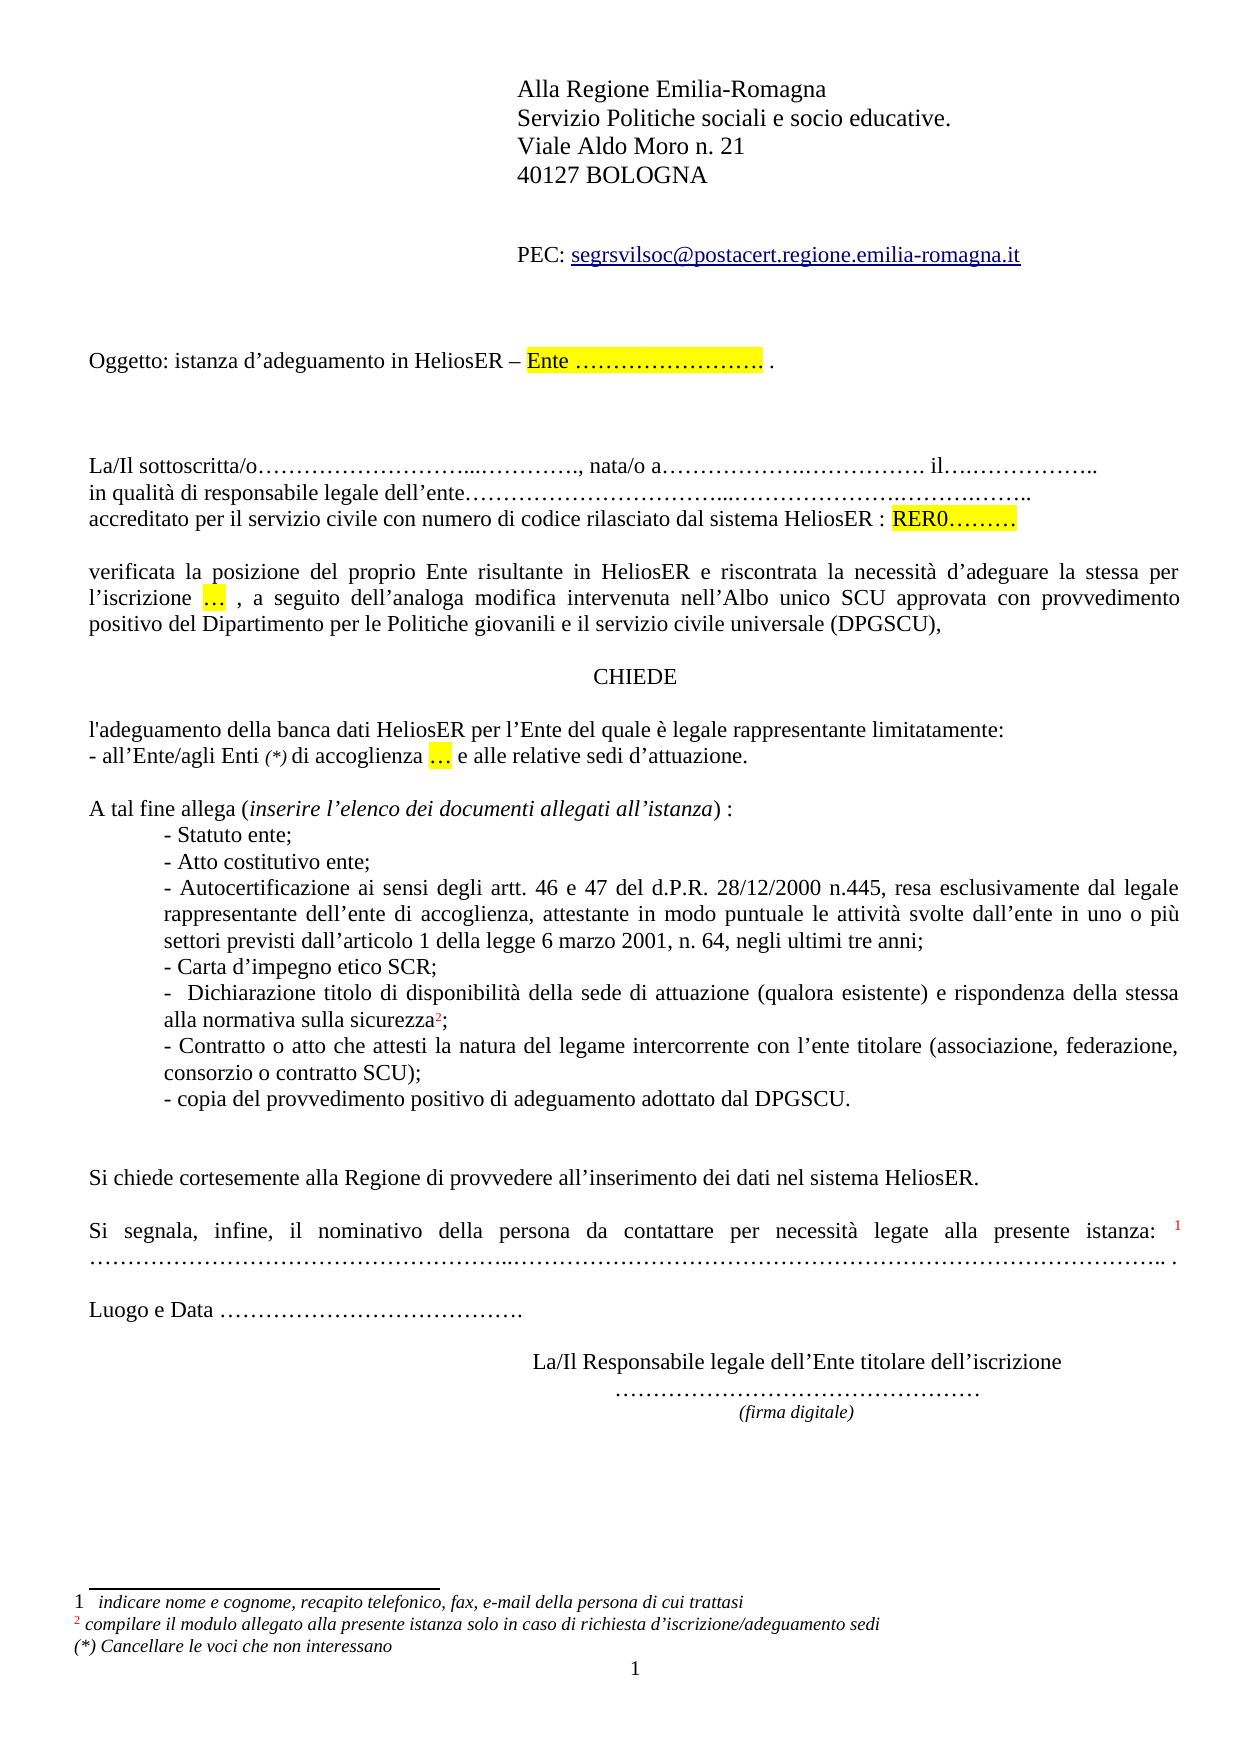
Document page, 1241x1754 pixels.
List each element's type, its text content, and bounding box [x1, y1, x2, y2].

text CHIEDE [89, 663, 1181, 689]
text Luogo e Data …………………………………. [89, 1296, 1181, 1322]
text - Dichiarazione titolo di disponibilità della sede di attuazione (qualora esistente) e rispondenza della stessa alla normativa sulla sicurezza2; [164, 979, 1181, 1032]
text La/Il sottoscritta/o………………………...…………., nata/o a……………….……………. il….…………….. [89, 452, 1181, 479]
text 2 compilare il modulo allegato alla presente istanza solo in caso di richiesta d’iscrizione/adeguamento sedi [74, 1613, 1152, 1634]
text - all’Ente/agli Enti (*) di accoglienza … e alle relative sedi d’attuazione. [89, 742, 1181, 769]
text - copia del provvedimento positivo di adeguamento adottato dal DPGSCU. [164, 1085, 1181, 1111]
text Si segnala, infine, il nominativo della persona da contattare per necessità legate alla presente istanza: ………………………………………………..………………………………………………………………………….. . [89, 1217, 1181, 1269]
text La/Il Responsabile legale dell’Ente titolare dell’iscrizione [413, 1348, 1181, 1375]
text - Contratto o atto che attesti la natura del legame intercorrente con l’ente titolare (associazione, federazione, consorzio o contratto SCU); [164, 1032, 1181, 1085]
text Si chiede cortesemente alla Regione di provvedere all’inserimento dei dati nel sistema HeliosER. [89, 1164, 1181, 1190]
text - Atto costitutivo ente; [164, 848, 1181, 874]
text A tal fine allega (inserire l’elenco dei documenti allegati all’istanza) : [89, 795, 1181, 821]
text - Statuto ente; [164, 821, 1181, 848]
text l'adeguamento della banca dati HeliosER per l’Ente del quale è legale rappresentante limitatamente: [89, 716, 1181, 742]
text - Autocertificazione ai sensi degli artt. 46 e 47 del d.P.R. 28/12/2000 n.445, resa esclusivamente dal legale rappresentante dell’ente di accoglienza, attestante in modo puntuale le attività svolte dall’ente in uno o più settori previsti dall’articolo 1 della legge 6 marzo 2001, n. 64, negli ultimi tre anni; [164, 874, 1181, 953]
text 40127 BOLOGNA [517, 160, 1181, 189]
text Viale Aldo Moro n. 21 [517, 131, 1181, 160]
text indicare nome e cognome, recapito telefonico, fax, e-mail della persona di cui trattasi [74, 1589, 1152, 1613]
text (firma digitale) [413, 1401, 1181, 1423]
text in qualità di responsabile legale dell’ente……………………………...………………….……….…….. [89, 479, 1181, 505]
text PEC: segrsvilsoc@postacert.regione.emilia-romagna.it [517, 242, 1181, 268]
text accreditato per il servizio civile con numero di codice rilasciato dal sistema HeliosER : RER0……… [89, 505, 1181, 531]
text - Carta d’impegno etico SCR; [164, 953, 1181, 979]
text (*) Cancellare le voci che non interessano [74, 1634, 1152, 1656]
text ………………………………………… [413, 1375, 1181, 1401]
text verificata la posizione del proprio Ente risultante in HeliosER e riscontrata la necessità d’adeguare la stessa per l’iscrizione … , a seguito dell’analoga modifica intervenuta nell’Albo unico SCU approvata con provvedimento positivo del Dipartimento per le Politiche giovanili e il servizio civile universale (DPGSCU), [89, 558, 1181, 637]
text Alla Regione Emilia-Romagna [517, 74, 1181, 103]
text Servizio Politiche sociali e socio educative. [517, 103, 1152, 131]
text Oggetto: istanza d’adeguamento in HeliosER – Ente ……………………. . [89, 347, 1181, 373]
